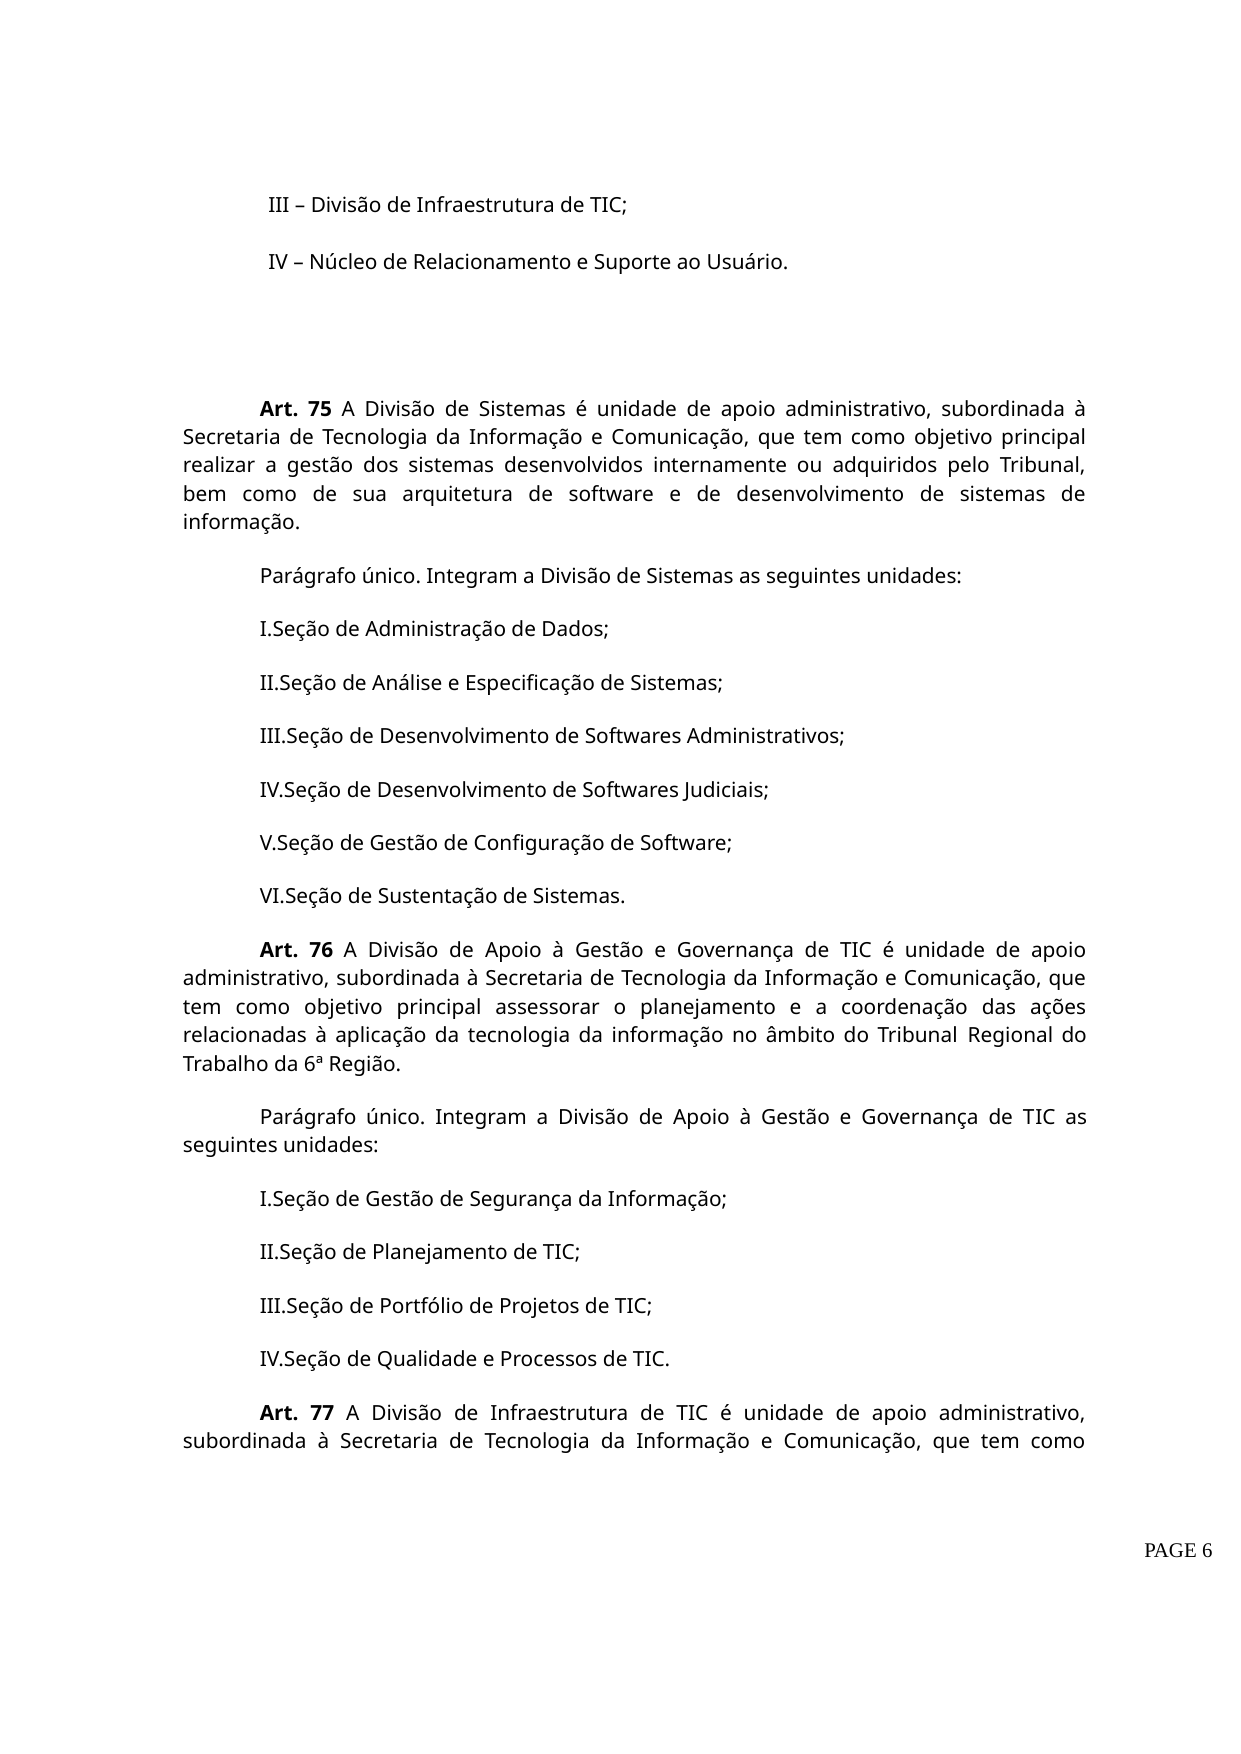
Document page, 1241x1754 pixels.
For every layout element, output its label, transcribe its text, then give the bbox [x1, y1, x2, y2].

text III – Divisão de Infraestrutura de TIC; [268, 190, 1022, 219]
list Seção de Análise e Especificação de Sistemas; [118, 603, 1152, 657]
text Art. 77 A Divisão de Infraestrutura de TIC é unidade de apoio administrativo, subordinada à Secretaria de Tecnologia da Informação e Comunicação, que tem como objetivo principal a definição da arquitetura e a gestão técnica do ambiente computacional da Instituição, englobando a aquisição, o gerenciamento, o monitoramento e o suporte especializado aos ativos de infraestrutura e serviços de TIC postos em produção. [118, 1333, 1152, 1519]
list Seção de Sustentação de Sistemas. [118, 817, 1152, 870]
text Art. 75 A Divisão de Sistemas é unidade de apoio administrativo, subordinada à Secretaria de Tecnologia da Informação e Comunicação, que tem como objetivo principal realizar a gestão dos sistemas desenvolvidos internamente ou adquiridos pelo Tribunal, bem como de sua arquitetura de software e de desenvolvimento de sistemas de informação. [118, 329, 1152, 496]
list Seção de Planejamento de TIC; [118, 1173, 1152, 1226]
list Seção de Gestão de Configuração de Software; [118, 763, 1152, 817]
text Parágrafo único. Integram a Divisão de Apoio à Gestão e Governança de TIC as seguintes unidades: [118, 1038, 1152, 1119]
list Seção de Gestão de Segurança da Informação; [118, 1119, 1152, 1173]
list Seção de Desenvolvimento de Softwares Administrativos; [118, 657, 1152, 710]
text Parágrafo único. Integram a Divisão de Sistemas as seguintes unidades: [118, 496, 1152, 550]
list Seção de Administração de Dados; [118, 550, 1152, 603]
text Art. 76 A Divisão de Apoio à Gestão e Governança de TIC é unidade de apoio administrativo, subordinada à Secretaria de Tecnologia da Informação e Comunicação, que tem como objetivo principal assessorar o planejamento e a coordenação das ações relacionadas à aplicação da tecnologia da informação no âmbito do Tribunal Regional do Trabalho da 6ª Região. [118, 870, 1152, 1038]
list Seção de Qualidade e Processos de TIC. [118, 1280, 1152, 1333]
text IV – Núcleo de Relacionamento e Suporte ao Usuário. [268, 247, 1022, 276]
list Seção de Portfólio de Projetos de TIC; [118, 1226, 1152, 1280]
list Seção de Desenvolvimento de Softwares Judiciais; [118, 710, 1152, 763]
